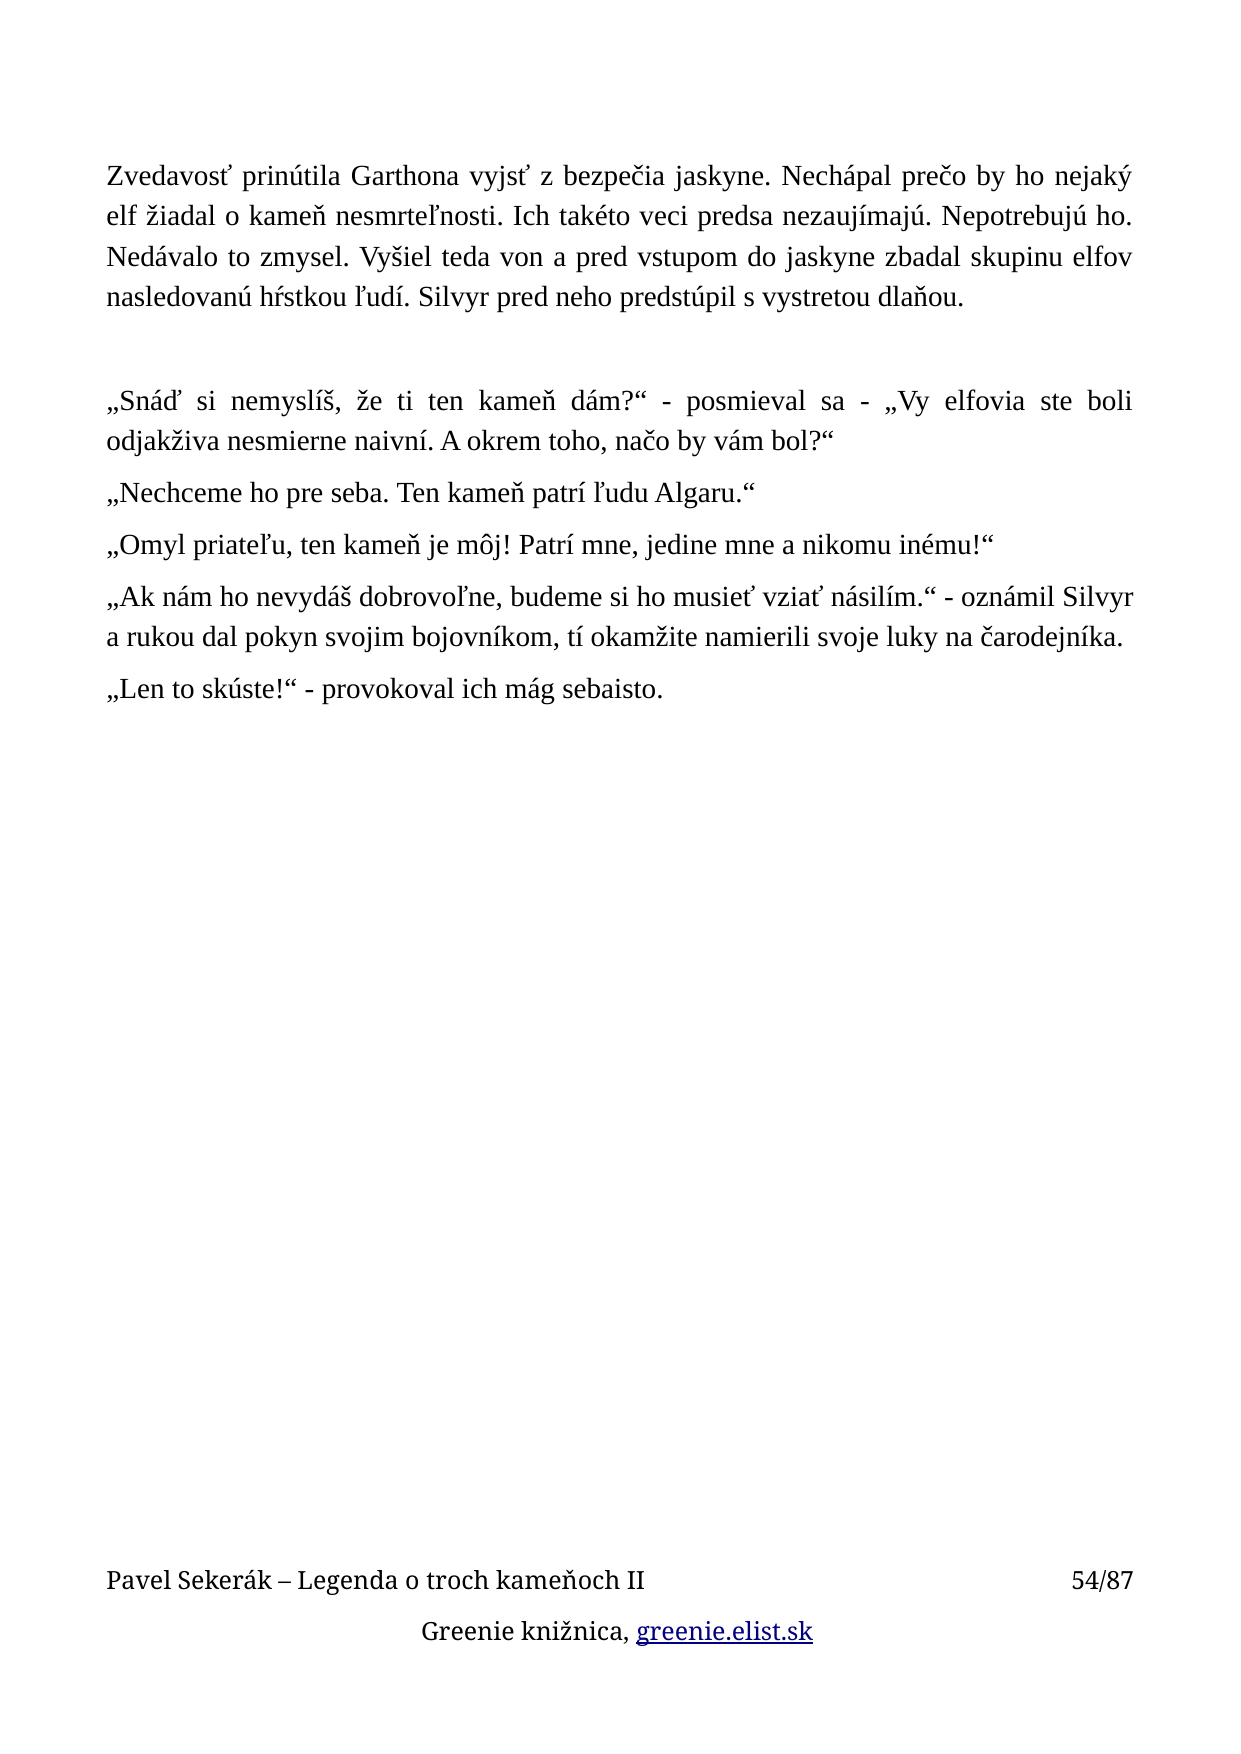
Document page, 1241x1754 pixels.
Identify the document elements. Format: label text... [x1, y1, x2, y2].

text „Ak nám ho nevydáš dobrovoľne, budeme si ho musieť vziať násilím.“ - oznámil Silvyr a rukou dal pokyn svojim bojovníkom, tí okamžite namierili svoje luky na čarodejníka. [106, 579, 1134, 653]
text „Snáď si nemyslíš, že ti ten kameň dám?“ - posmieval sa - „Vy elfovia ste boli odjakživa nesmierne naivní. A okrem toho, načo by vám bol?“ [106, 383, 1134, 457]
text Zvedavosť prinútila Garthona vyjsť z bezpečia jaskyne. Nechápal prečo by ho nejaký elf žiadal o kameň nesmrteľnosti. Ich takéto veci predsa nezaujímajú. Nepotrebujú ho. Nedávalo to zmysel. Vyšiel teda von a pred vstupom do jaskyne zbadal skupinu elfov nasledovanú hŕstkou ľudí. Silvyr pred neho predstúpil s vystretou dlaňou. [106, 158, 1134, 312]
text „Len to skúste!“ - provokoval ich mág sebaisto. [106, 671, 1134, 705]
text „Omyl priateľu, ten kameň je môj! Patrí mne, jedine mne a nikomu inému!“ [106, 527, 1134, 561]
text „Nechceme ho pre seba. Ten kameň patrí ľudu Algaru.“ [106, 475, 1134, 508]
